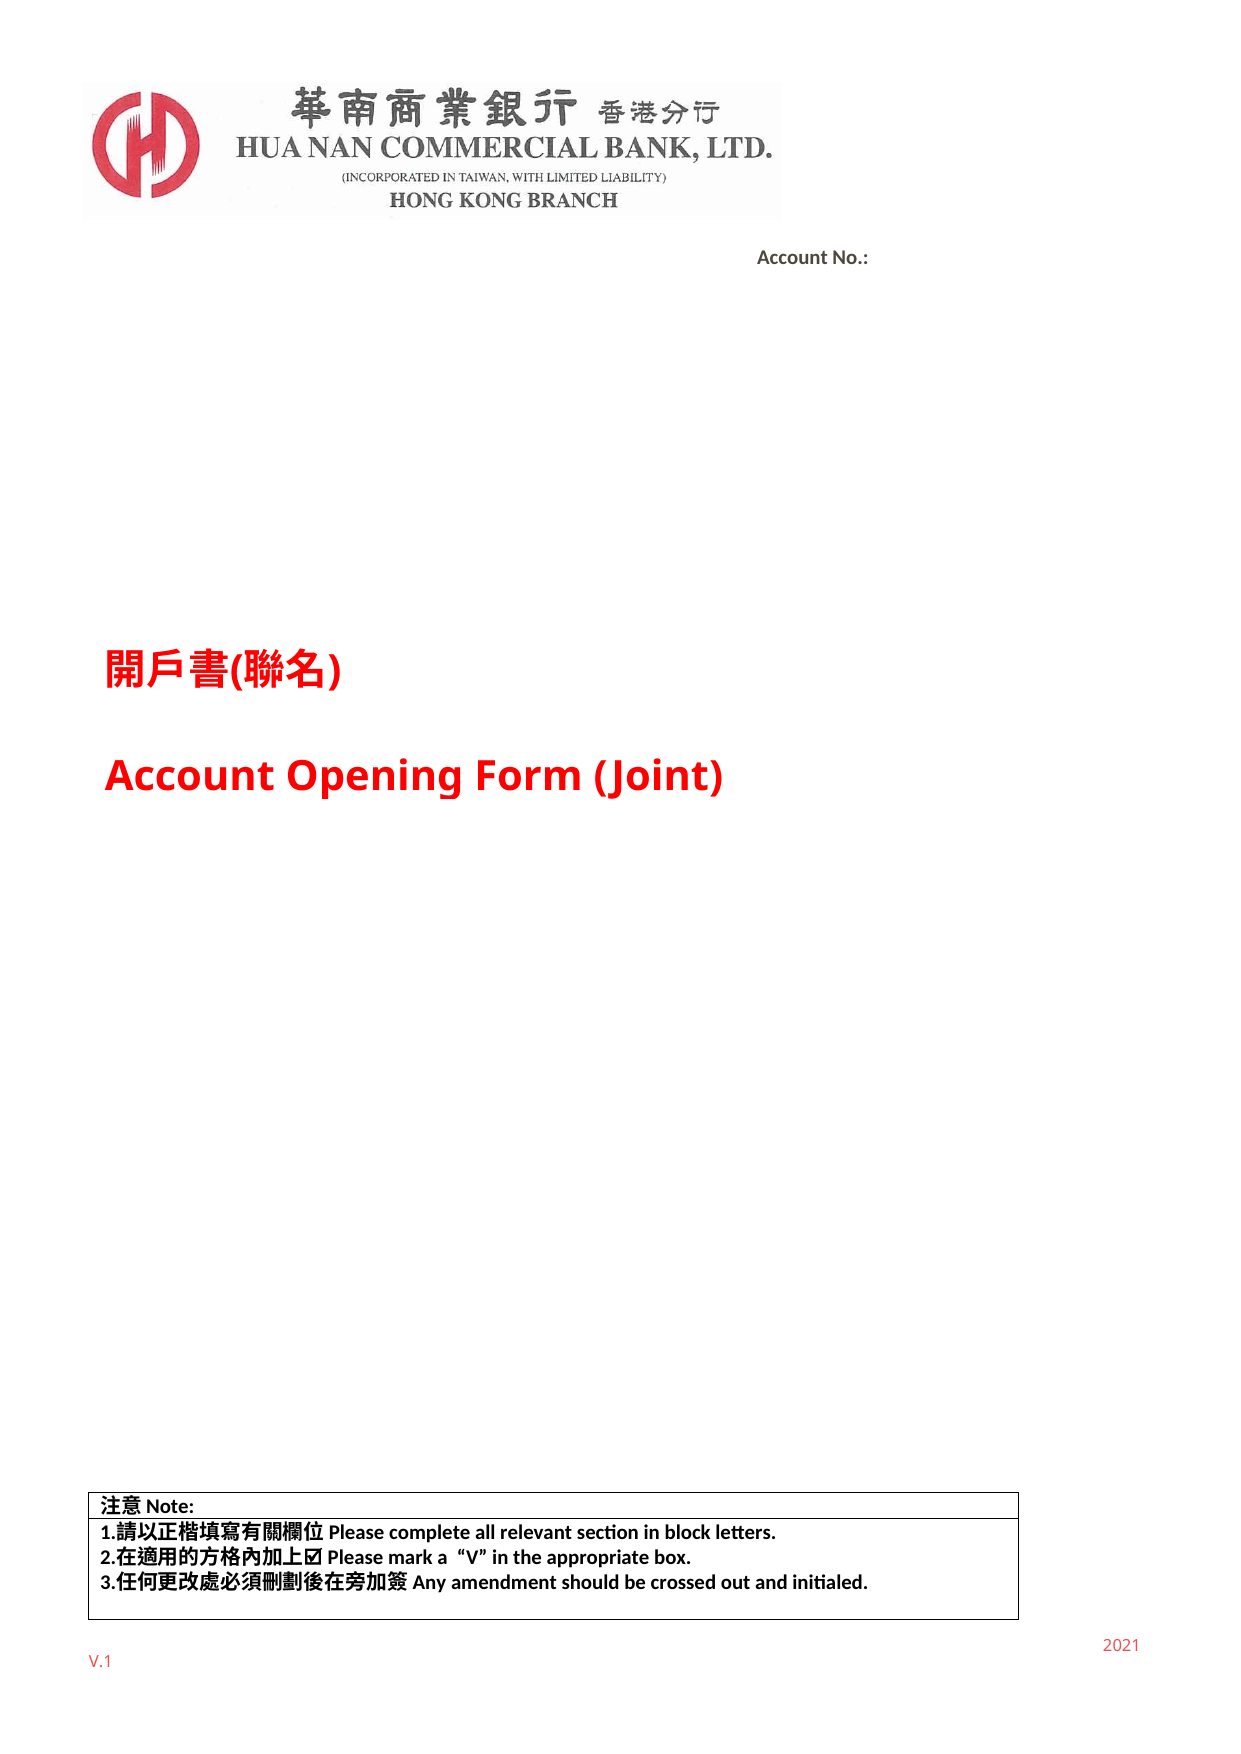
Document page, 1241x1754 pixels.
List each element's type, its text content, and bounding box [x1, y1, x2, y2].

table_header 注意Note: [89, 1493, 1018, 1518]
text 開戶書(聯名) [104, 648, 1048, 694]
table_cell 1.請以正楷填寫有關欄位Please complete all relevant section in block letters. 2.在適用的方格內加上 Please mark a “V” in the appropriate box. 3.任何更改處必須刪劃後在旁加簽 Any amendment should be crossed out and initialed. [89, 1519, 1018, 1619]
text Account No.: [89, 249, 1152, 268]
text Account Opening Form (Joint) [104, 756, 1048, 798]
